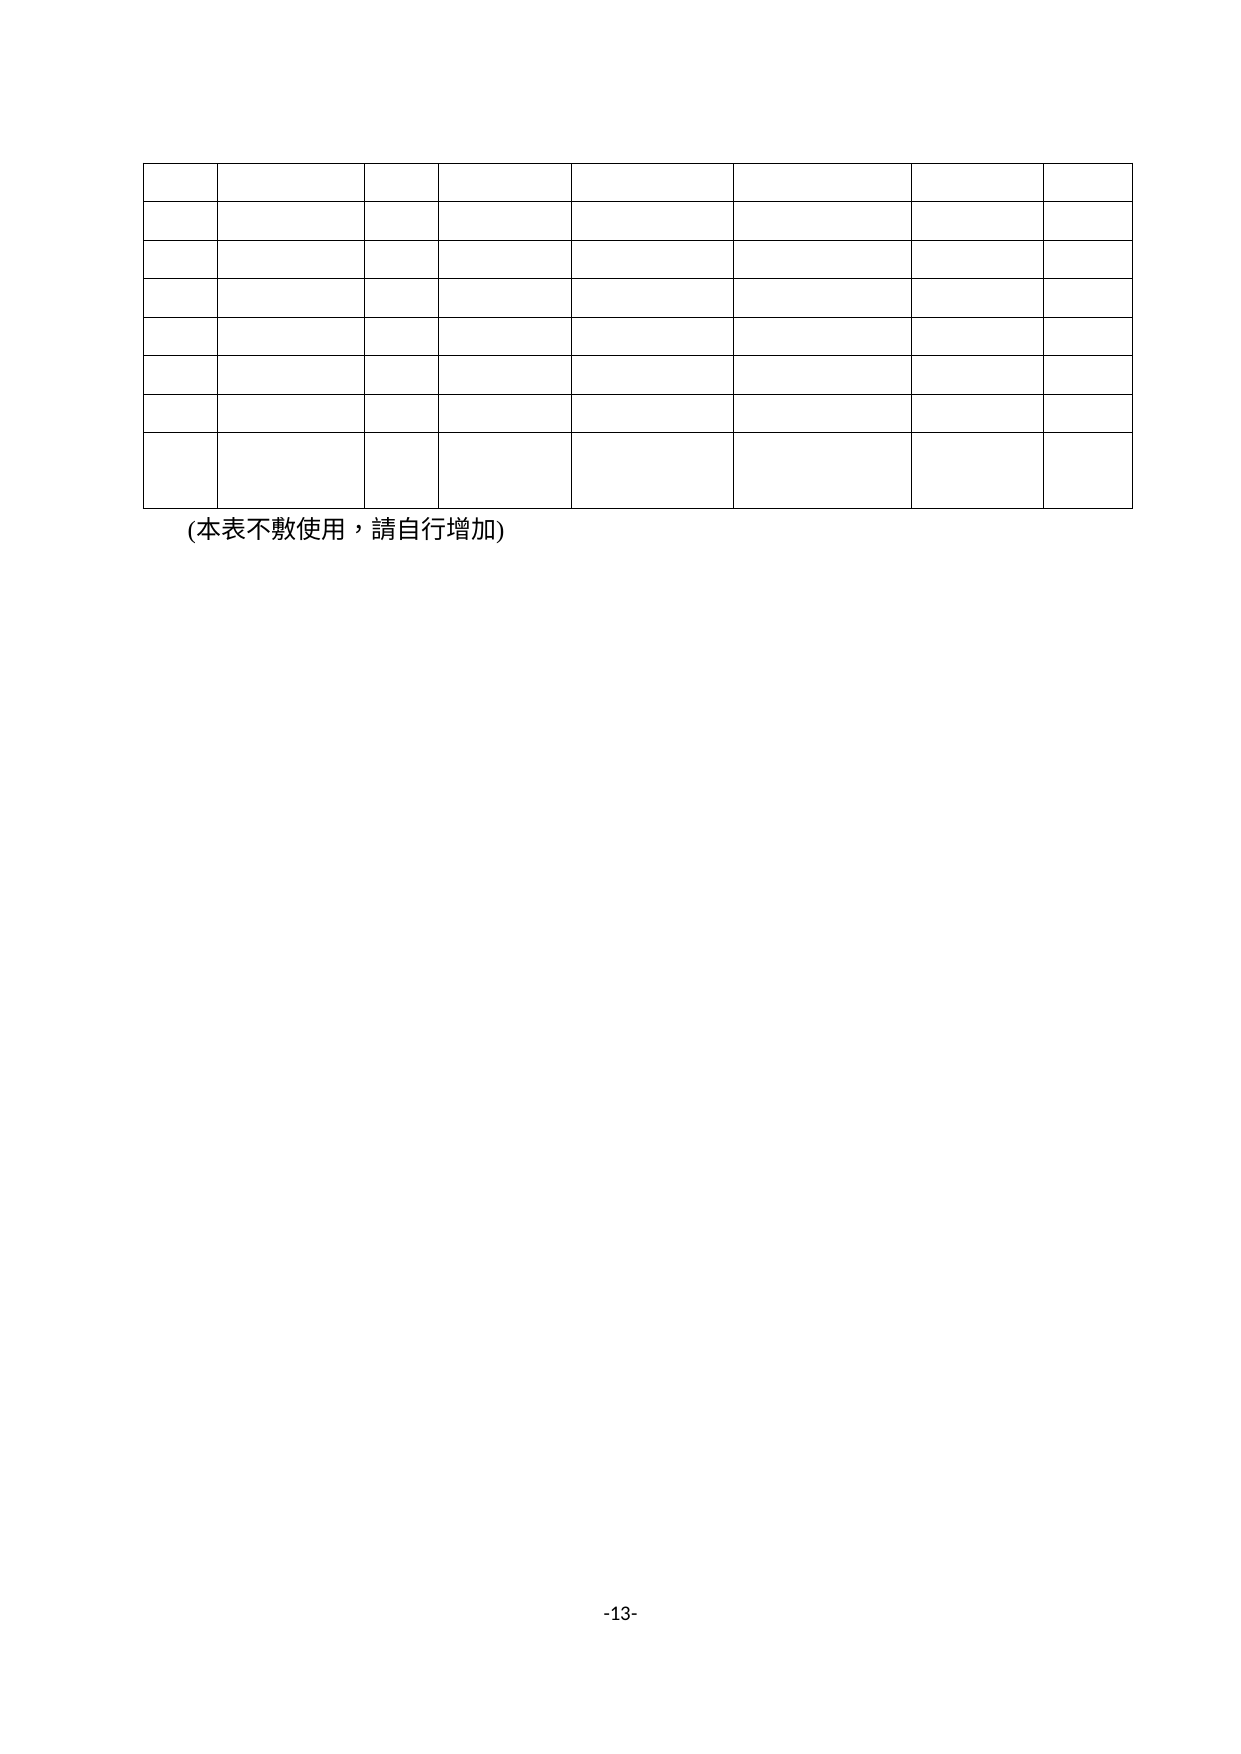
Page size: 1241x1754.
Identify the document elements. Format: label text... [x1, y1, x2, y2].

table_cell [365, 356, 438, 394]
table_cell [912, 241, 1043, 278]
table_cell [144, 241, 217, 278]
table_cell [572, 164, 733, 201]
table_cell [365, 318, 438, 355]
table_cell [912, 279, 1043, 317]
table_cell [144, 202, 217, 239]
table_cell [218, 433, 364, 471]
table_cell [912, 356, 1043, 394]
table_cell [218, 395, 364, 432]
table_cell [1044, 202, 1132, 239]
table_cell [365, 241, 438, 278]
table_cell [734, 318, 911, 355]
table_cell [218, 279, 364, 317]
table_cell [144, 395, 217, 432]
table_cell [912, 471, 1043, 508]
table_cell [912, 164, 1043, 201]
table_cell [572, 471, 733, 508]
table_cell [734, 356, 911, 394]
table_cell [1044, 471, 1132, 508]
table_cell [439, 241, 571, 278]
table_cell [144, 433, 217, 471]
table_cell [734, 433, 911, 471]
table_cell [912, 433, 1043, 471]
table_cell [365, 433, 438, 471]
text (本表不敷使用，請自行增加) [187, 509, 1053, 547]
table_cell [734, 241, 911, 278]
table_cell [144, 279, 217, 317]
table_cell [1044, 356, 1132, 394]
table_cell [1044, 433, 1132, 471]
table_cell [218, 241, 364, 278]
table_cell [439, 202, 571, 239]
table_cell [365, 395, 438, 432]
table_cell [1044, 241, 1132, 278]
table_cell [1044, 279, 1132, 317]
table_cell [365, 164, 438, 201]
table_cell [218, 164, 364, 201]
table_cell [572, 395, 733, 432]
table_cell [734, 279, 911, 317]
table_cell [439, 471, 571, 508]
table_cell [572, 241, 733, 278]
table_cell [734, 395, 911, 432]
table_cell [218, 318, 364, 355]
table_cell [365, 471, 438, 508]
table_cell [218, 471, 364, 508]
table_cell [439, 433, 571, 471]
table_cell [144, 318, 217, 355]
table_cell [912, 202, 1043, 239]
table_cell [218, 202, 364, 239]
table_cell [572, 433, 733, 471]
table_cell [439, 356, 571, 394]
table_cell [144, 164, 217, 201]
table_cell [1044, 395, 1132, 432]
table_cell [439, 279, 571, 317]
table_cell [439, 395, 571, 432]
table_cell [144, 471, 217, 508]
table_cell [572, 318, 733, 355]
table_cell [572, 279, 733, 317]
table_cell [572, 202, 733, 239]
table_cell [734, 164, 911, 201]
table_cell [439, 318, 571, 355]
table_cell [734, 471, 911, 508]
table_cell [734, 202, 911, 239]
table_cell [144, 356, 217, 394]
table_cell [218, 356, 364, 394]
table_cell [365, 202, 438, 239]
table_cell [572, 356, 733, 394]
table_cell [1044, 318, 1132, 355]
table_cell [912, 395, 1043, 432]
table_cell [439, 164, 571, 201]
table_cell [912, 318, 1043, 355]
table_cell [365, 279, 438, 317]
table_cell [1044, 164, 1132, 201]
